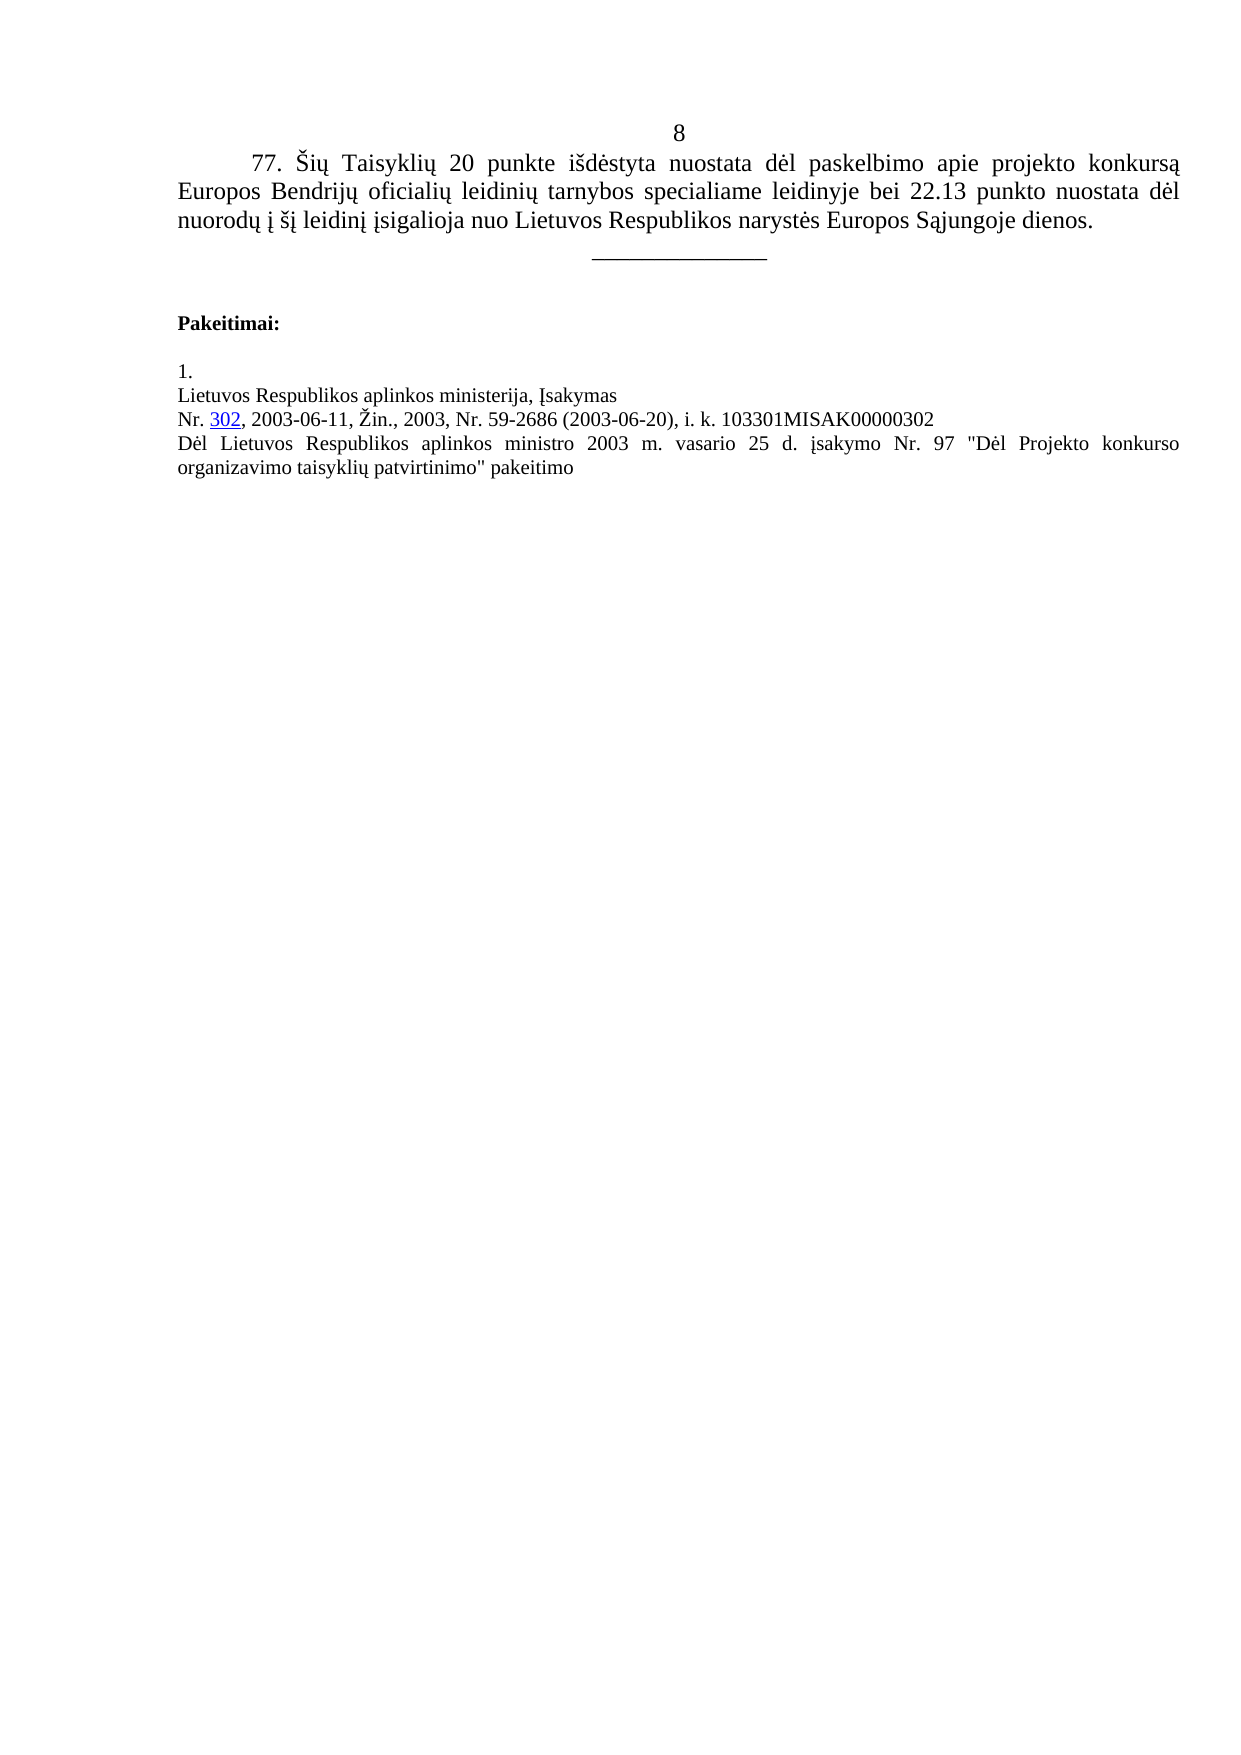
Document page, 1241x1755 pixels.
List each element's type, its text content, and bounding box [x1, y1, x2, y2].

text ______________ [177, 234, 1181, 263]
text Pakeitimai: [177, 311, 1181, 335]
text 1. [177, 359, 1181, 383]
text Lietuvos Respublikos aplinkos ministerija, Įsakymas [177, 383, 1181, 407]
text 77. Šių Taisyklių 20 punkte išdėstyta nuostata dėl paskelbimo apie projekto konkursą Europos Bendrijų oficialių leidinių tarnybos specialiame leidinyje bei 22.13 punkto nuostata dėl nuorodų į šį leidinį įsigalioja nuo Lietuvos Respublikos narystės Europos Sąjungoje dienos. [177, 148, 1181, 234]
text Dėl Lietuvos Respublikos aplinkos ministro 2003 m. vasario 25 d. įsakymo Nr. 97 "Dėl Projekto konkurso organizavimo taisyklių patvirtinimo" pakeitimo [177, 431, 1181, 479]
text Nr. 302, 2003-06-11, Žin., 2003, Nr. 59-2686 (2003-06-20), i. k. 103301MISAK00000302 [177, 407, 1181, 431]
